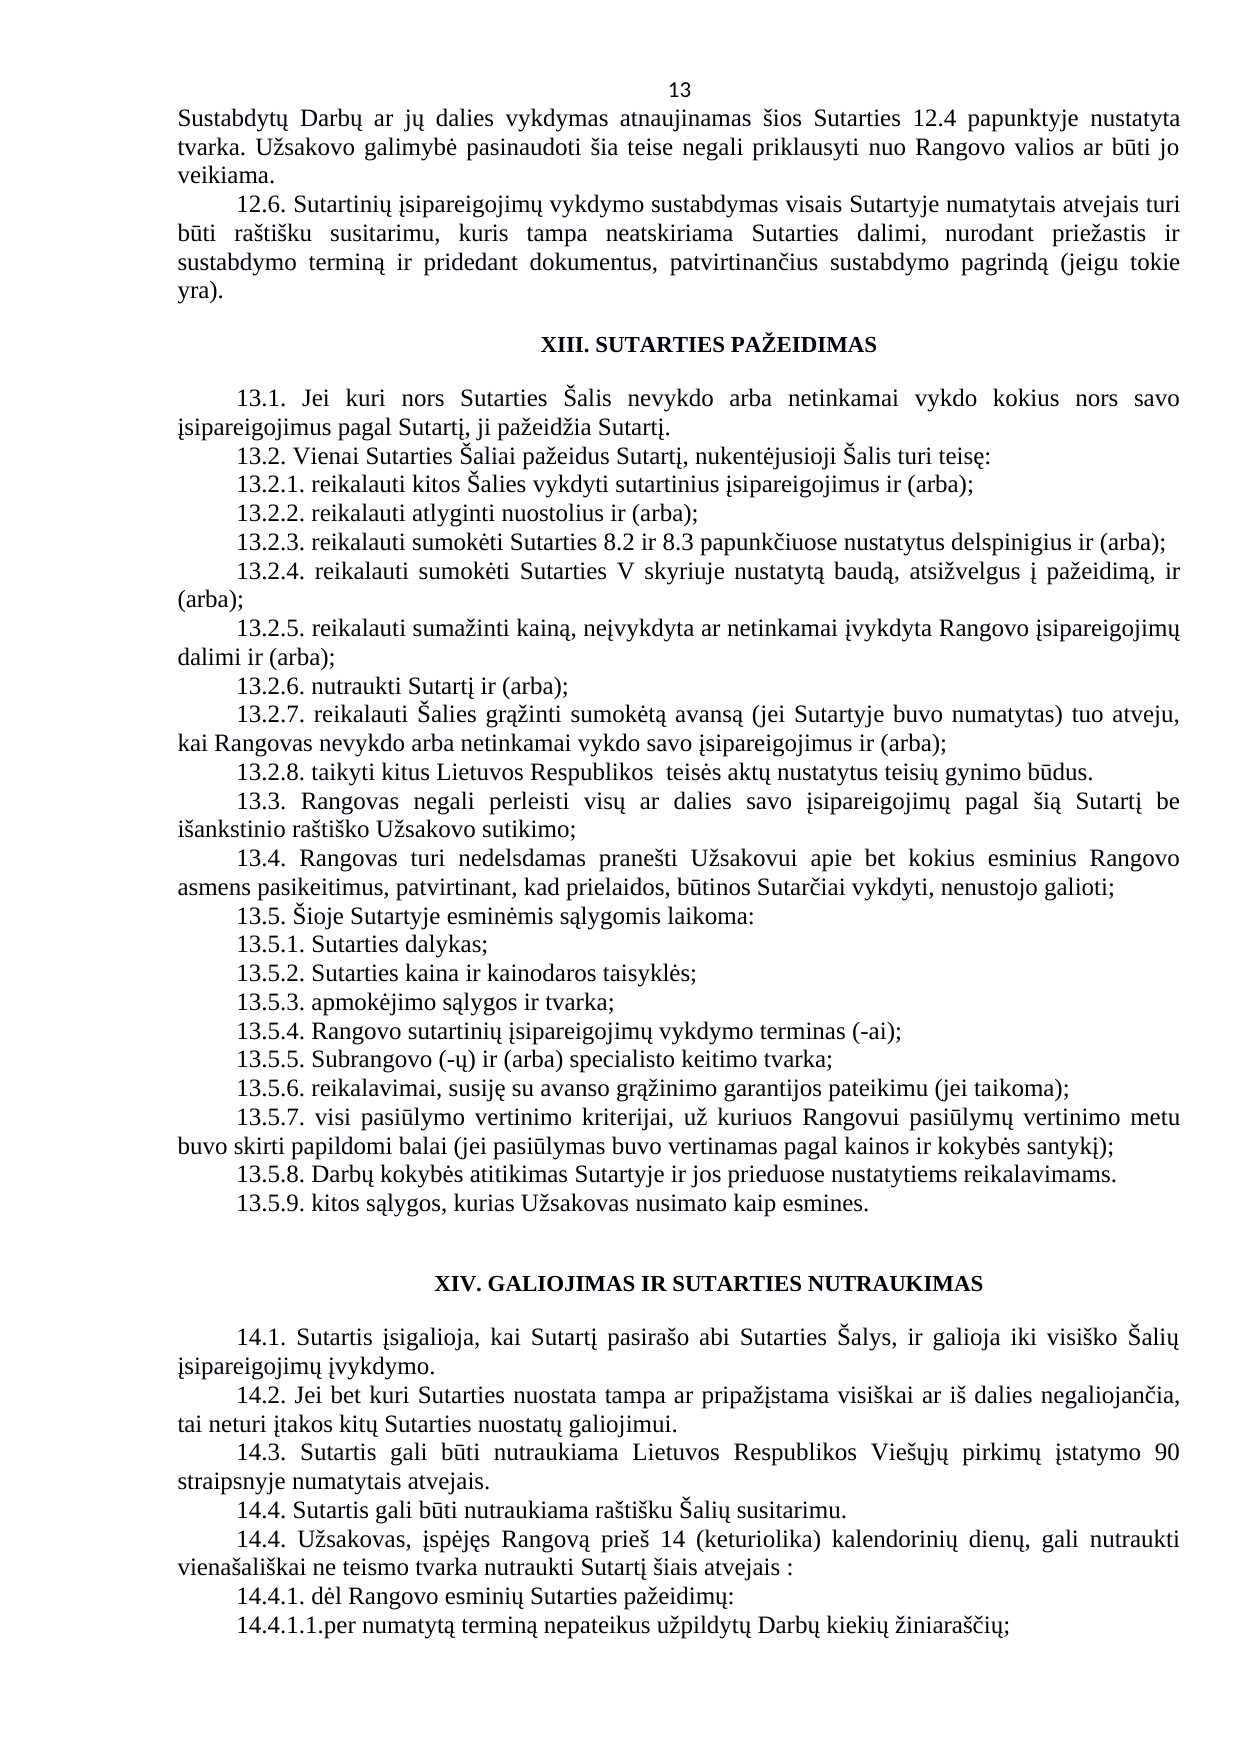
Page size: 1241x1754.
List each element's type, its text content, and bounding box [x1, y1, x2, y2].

text 13.3. Rangovas negali perleisti visų ar dalies savo įsipareigojimų pagal šią Sutartį be išankstinio raštiško Užsakovo sutikimo; [177, 786, 1181, 843]
text XIII. SUTARTIES PAŽEIDIMAS [177, 331, 1181, 357]
text 13.5.4. Rangovo sutartinių įsipareigojimų vykdymo terminas (-ai); [177, 1016, 1181, 1044]
text 13.5. Šioje Sutartyje esminėmis sąlygomis laikoma: [177, 901, 1181, 929]
text 13.2.2. reikalauti atlyginti nuostolius ir (arba); [177, 498, 1181, 527]
text 13.2. Vienai Sutarties Šaliai pažeidus Sutartį, nukentėjusioji Šalis turi teisę: [177, 441, 1181, 469]
text 13.5.2. Sutarties kaina ir kainodaros taisyklės; [177, 958, 1181, 987]
text 13.5.7. visi pasiūlymo vertinimo kriterijai, už kuriuos Rangovui pasiūlymų vertinimo metu buvo skirti papildomi balai (jei pasiūlymas buvo vertinamas pagal kainos ir kokybės santykį); [177, 1102, 1181, 1159]
text 14.2. Jei bet kuri Sutarties nuostata tampa ar pripažįstama visiškai ar iš dalies negaliojančia, tai neturi įtakos kitų Sutarties nuostatų galiojimui. [177, 1380, 1181, 1437]
text 12.6. Sutartinių įsipareigojimų vykdymo sustabdymas visais Sutartyje numatytais atvejais turi būti raštišku susitarimu, kuris tampa neatskiriama Sutarties dalimi, nurodant priežastis ir sustabdymo terminą ir pridedant dokumentus, patvirtinančius sustabdymo pagrindą (jeigu tokie yra). [177, 189, 1181, 304]
text Sustabdytų Darbų ar jų dalies vykdymas atnaujinamas šios Sutarties 12.4 papunktyje nustatyta tvarka. Užsakovo galimybė pasinaudoti šia teise negali priklausyti nuo Rangovo valios ar būti jo veikiama. [177, 103, 1181, 189]
text 13.4. Rangovas turi nedelsdamas pranešti Užsakovui apie bet kokius esminius Rangovo asmens pasikeitimus, patvirtinant, kad prielaidos, būtinos Sutarčiai vykdyti, nenustojo galioti; [177, 843, 1181, 901]
text 13.1. Jei kuri nors Sutarties Šalis nevykdo arba netinkamai vykdo kokius nors savo įsipareigojimus pagal Sutartį, ji pažeidžia Sutartį. [177, 383, 1181, 441]
text XIV. GALIOJIMAS IR SUTARTIES NUTRAUKIMAS [177, 1270, 1181, 1296]
text 13.5.5. Subrangovo (-ų) ir (arba) specialisto keitimo tvarka; [177, 1044, 1181, 1073]
text 14.4.1.1.per numatytą terminą nepateikus užpildytų Darbų kiekių žiniaraščių; [177, 1610, 1181, 1639]
text 13.2.7. reikalauti Šalies grąžinti sumokėtą avansą (jei Sutartyje buvo numatytas) tuo atveju, kai Rangovas nevykdo arba netinkamai vykdo savo įsipareigojimus ir (arba); [177, 699, 1181, 757]
text 14.1. Sutartis įsigalioja, kai Sutartį pasirašo abi Sutarties Šalys, ir galioja iki visiško Šalių įsipareigojimų įvykdymo. [177, 1322, 1181, 1380]
text 13.5.6. reikalavimai, susiję su avanso grąžinimo garantijos pateikimu (jei taikoma); [177, 1073, 1181, 1102]
text 13.5.1. Sutarties dalykas; [177, 929, 1181, 958]
text 14.4. Sutartis gali būti nutraukiama raštišku Šalių susitarimu. [177, 1495, 1181, 1524]
text 13.2.4. reikalauti sumokėti Sutarties V skyriuje nustatytą baudą, atsižvelgus į pažeidimą, ir (arba); [177, 556, 1181, 613]
text 13.2.6. nutraukti Sutartį ir (arba); [177, 671, 1181, 699]
text 13.5.8. Darbų kokybės atitikimas Sutartyje ir jos prieduose nustatytiems reikalavimams. [177, 1159, 1181, 1188]
text 14.4. Užsakovas, įspėjęs Rangovą prieš 14 (keturiolika) kalendorinių dienų, gali nutraukti vienašališkai ne teismo tvarka nutraukti Sutartį šiais atvejais : [177, 1524, 1181, 1581]
text 13.5.9. kitos sąlygos, kurias Užsakovas nusimato kaip esmines. [177, 1188, 1181, 1217]
text 13.2.8. taikyti kitus Lietuvos Respublikos teisės aktų nustatytus teisių gynimo būdus. [177, 757, 1181, 786]
text 13.2.3. reikalauti sumokėti Sutarties 8.2 ir 8.3 papunkčiuose nustatytus delspinigius ir (arba); [177, 527, 1181, 556]
text 14.4.1. dėl Rangovo esminių Sutarties pažeidimų: [177, 1581, 1181, 1610]
text 14.3. Sutartis gali būti nutraukiama Lietuvos Respublikos Viešųjų pirkimų įstatymo 90 straipsnyje numatytais atvejais. [177, 1437, 1181, 1495]
text 13.2.5. reikalauti sumažinti kainą, neįvykdyta ar netinkamai įvykdyta Rangovo įsipareigojimų dalimi ir (arba); [177, 613, 1181, 671]
text 13.2.1. reikalauti kitos Šalies vykdyti sutartinius įsipareigojimus ir (arba); [177, 469, 1181, 498]
text 13.5.3. apmokėjimo sąlygos ir tvarka; [177, 987, 1181, 1016]
